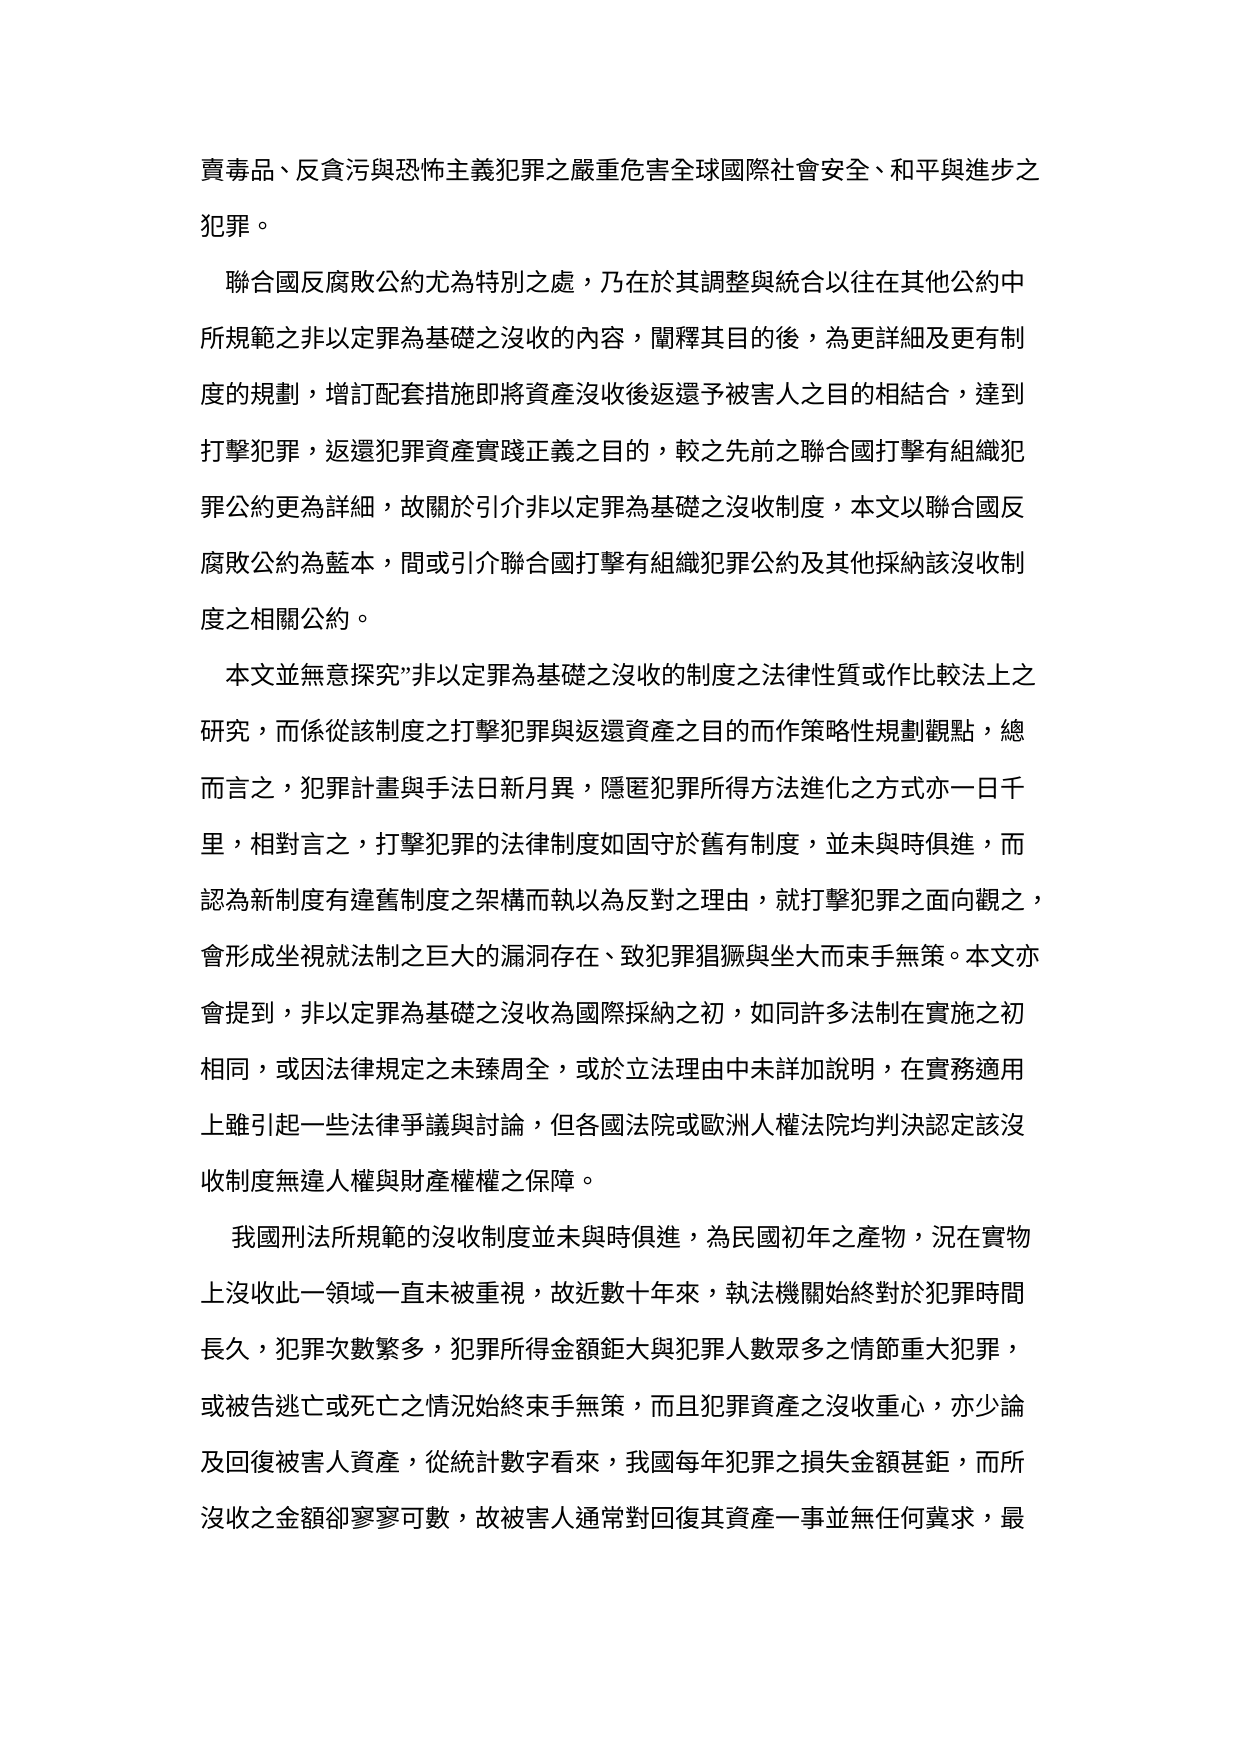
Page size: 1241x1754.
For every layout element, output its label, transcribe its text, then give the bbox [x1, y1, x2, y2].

text 非以定罪為基礎之沒收制度本身，源於習慣法域，在18世紀之美國主要係為解決航海法及關稅法在實務上常有犯罪人不明或在國外而無法對犯罪所用之物沒收之問題而生，係為解決制度上缺陷與訴訟上之便利而衍生該制度，經過200多年來之演進，與於其原來之樣貌，以有很大之不同。美國於1980年代，為打擊日益猖狂且組織愈形龐大之國際毒品販運、組織犯罪、貪污及洗錢等涉及鉅額犯罪所得之犯罪，將這個舊有之制度賦予新生命，而陸續修正其內國法律或增訂新的犯罪類型適用該非以定罪為基礎之沒收制度，嗣因擴大採用該沒收制度，在打擊犯罪上有顯著成效，且美國法制於沒收制度上之設計，非僅著重於此，附增訂相關配套措施，以該制度運作更臻完善，故將國家機關沒收犯罪所得或犯罪工具之部分，挹注給國家之執法機關作為打擊犯罪之資源，提升執法機關打擊犯罪之能力，斯時全球其他各國，亦同樣面臨日益猖獗的跨國組織犯罪，毒品販運、重大貪汙及洗錢等涉及鉅額犯罪所得之犯罪，犯罪集團之獲利愈大，其組織更加擴張，執法與司法機關沒有具體工具與對策而束手無策，1992年5月23日在義大利，審理國內黑手黨犯罪之法官Giovanni Falcone因黑手黨組織犯罪成員之暗殺而喪命，黑手黨復於同年7月19日暗殺偵辦案件之預審法官Paolo Borsellino，其亦喪命，嚴重地挫折司法界打擊重大組織犯罪之士氣，該重大組織犯罪案件上訴至高等法院亦遭輕判，在世界各地其他地方，亦有因偵辦案件而遭死亡威脅之法官與檢察官，然而也給予我們一個啟示，打擊犯罪，難因司法官個人一己之努力，而達到使重大犯罪或犯罪組織全面性的挫敗，頂多只是曇花一現，國家之要務，應充實改善打擊犯罪工作之法律制度與增加打擊犯罪之人力資源與設施，更應勒其組織或犯罪集團壯大與擴張之核心命脈即其犯罪所得之財力資源，暴利乃為犯罪之最大誘因與動機，司法官所擁有之打擊犯罪工具，也僅如此而已。嗣後，世界各國，有鑑於非以定罪為基礎沒收制度作為打擊犯罪工具之卓然有成，該制度亦紛紛為各國採納運用，近而擴張在國際間運用，成為打擊跨國組織犯罪、毒品販運、貪汙及洗錢等涉及鉅額犯罪利得( the proceeds of crime )之犯罪之利器。除美國外，加拿大各省、英國、瑞士等國，有188個國家採用上開沒收制度，在國際間許多雙邊或多邊條約，甚至聯合國公約中，均可以看到以上開沒收制度作為打擊犯罪之工具，從1988年聯合國非法運送麻醉藥品及精神藥品公約開始，至2004年之聯合國反腐敗公約與2005年歐洲委員會關於犯罪所得的洗錢、追查、扣押及沒收與資助恐怖主義公約以作為打擊販賣毒品、反貪污與恐怖主義犯罪之嚴重危害全球國際社會安全、和平與進步之犯罪。 [200, 150, 1040, 244]
text 我國刑法所規範的沒收制度並未與時俱進，為民國初年之產物，況在實物上沒收此一領域一直未被重視，故近數十年來，執法機關始終對於犯罪時間長久，犯罪次數繁多，犯罪所得金額鉅大與犯罪人數眾多之情節重大犯罪，或被告逃亡或死亡之情況始終束手無策，而且犯罪資產之沒收重心，亦少論及回復被害人資產，從統計數字看來，我國每年犯罪之損失金額甚鉅，而所沒收之金額卻寥寥可數，故被害人通常對回復其資產一事並無任何冀求，最 [200, 1217, 1040, 1536]
text 聯合國反腐敗公約尤為特別之處，乃在於其調整與統合以往在其他公約中所規範之非以定罪為基礎之沒收的內容，闡釋其目的後，為更詳細及更有制度的規劃，增訂配套措施即將資產沒收後返還予被害人之目的相結合，達到打擊犯罪，返還犯罪資產實踐正義之目的，較之先前之聯合國打擊有組織犯罪公約更為詳細，故關於引介非以定罪為基礎之沒收制度，本文以聯合國反腐敗公約為藍本，間或引介聯合國打擊有組織犯罪公約及其他採納該沒收制度之相關公約。 [200, 262, 1040, 637]
text 本文並無意探究”非以定罪為基礎之沒收的制度之法律性質或作比較法上之研究，而係從該制度之打擊犯罪與返還資產之目的而作策略性規劃觀點，總而言之，犯罪計畫與手法日新月異，隱匿犯罪所得方法進化之方式亦一日千里，相對言之，打擊犯罪的法律制度如固守於舊有制度，並未與時俱進，而認為新制度有違舊制度之架構而執以為反對之理由，就打擊犯罪之面向觀之，會形成坐視就法制之巨大的漏洞存在、致犯罪猖獗與坐大而束手無策。本文亦會提到，非以定罪為基礎之沒收為國際採納之初，如同許多法制在實施之初相同，或因法律規定之未臻周全，或於立法理由中未詳加說明，在實務適用上雖引起一些法律爭議與討論，但各國法院或歐洲人權法院均判決認定該沒收制度無違人權與財產權權之保障。 [200, 655, 1040, 1199]
